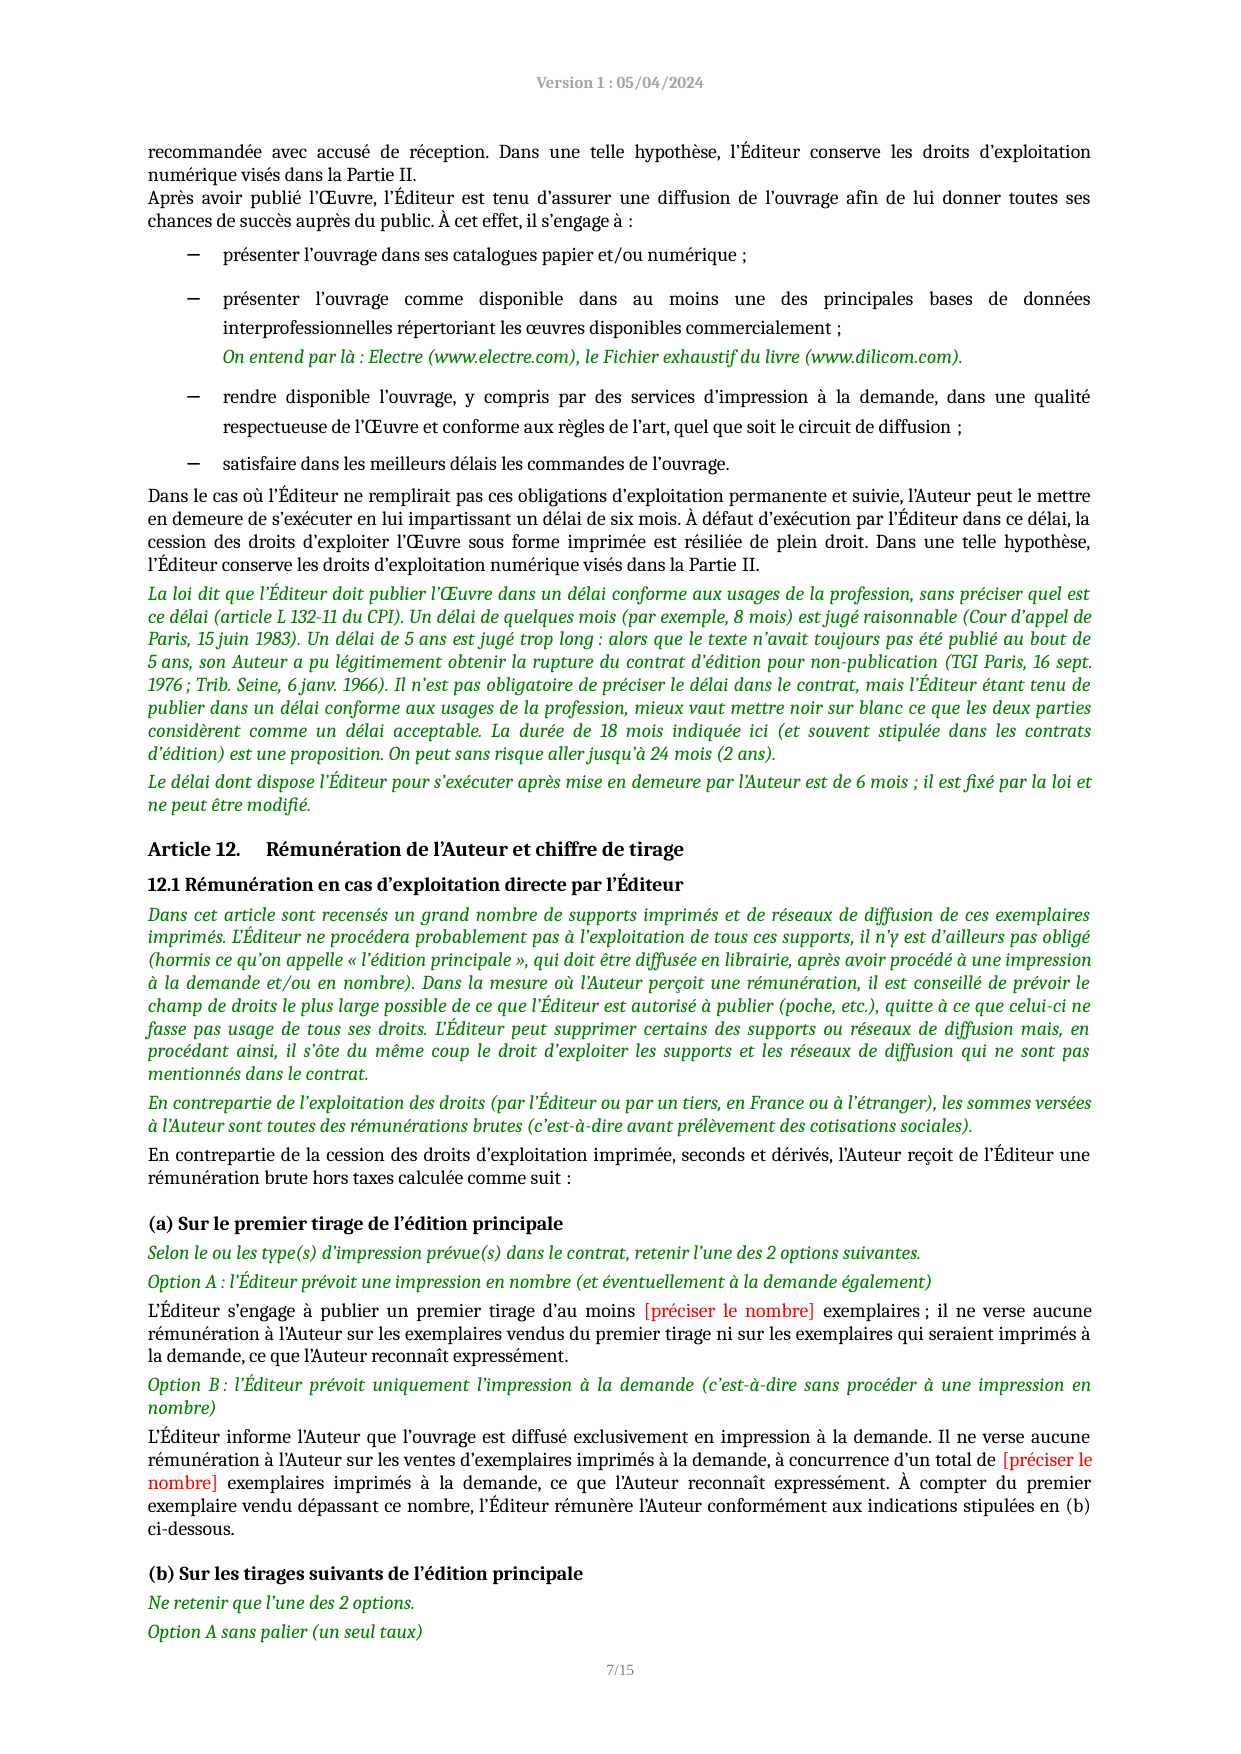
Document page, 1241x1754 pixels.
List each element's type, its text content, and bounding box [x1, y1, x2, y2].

text 12.1 Rémunération en cas d’exploitation directe par l’Éditeur [148, 874, 1092, 897]
text Option B : l’Éditeur prévoit uniquement l’impression à la demande (c’est-à-dire sans procéder à une impression en nombre) [148, 1374, 1092, 1420]
text La loi dit que l’Éditeur doit publier l’Œuvre dans un délai conforme aux usages de la profession, sans préciser quel est ce délai (article L 132-11 du CPI). Un délai de quelques mois (par exemple, 8 mois) est jugé raisonnable (Cour d’appel de Paris, 15 juin 1983). Un délai de 5 ans est jugé trop long : alors que le texte n’avait toujours pas été publié au bout de 5 ans, son Auteur a pu légitimement obtenir la rupture du contrat d’édition pour non-publication (TGI Paris, 16 sept. 1976 ; Trib. Seine, 6 janv. 1966). Il n’est pas obligatoire de préciser le délai dans le contrat, mais l’Éditeur étant tenu de publier dans un délai conforme aux usages de la profession, mieux vaut mettre noir sur blanc ce que les deux parties considèrent comme un délai acceptable. La durée de 18 mois indiquée ici (et souvent stipulée dans les contrats d’édition) est une proposition. On peut sans risque aller jusqu’à 24 mois (2 ans). [148, 582, 1092, 765]
subtitle Rémunération de l’Auteur et chiffre de tirage [148, 838, 1092, 862]
text Le délai dont dispose l’Éditeur pour s’exécuter après mise en demeure par l’Auteur est de 6 mois ; il est fixé par la loi et ne peut être modifié. [148, 771, 1092, 817]
list satisfaire dans les meilleurs délais les commandes de l’ouvrage. [185, 441, 1092, 482]
text recommandée avec accusé de réception. Dans une telle hypothèse, l’Éditeur conserve les droits d’exploitation numérique visés dans la Partie II. [148, 141, 1092, 186]
text Après avoir publié l’Œuvre, l’Éditeur est tenu d’assurer une diffusion de l’ouvrage afin de lui donner toutes ses chances de succès auprès du public. À cet effet, il s’engage à : [148, 186, 1092, 232]
text Option A : l’Éditeur prévoit une impression en nombre (et éventuellement à la demande également) [148, 1270, 1092, 1293]
text Dans le cas où l’Éditeur ne remplirait pas ces obligations d’exploitation permanente et suivie, l’Auteur peut le mettre en demeure de s’exécuter en lui impartissant un délai de six mois. À défaut d’exécution par l’Éditeur dans ce délai, la cession des droits d’exploiter l’Œuvre sous forme imprimée est résiliée de plein droit. Dans une telle hypothèse, l’Éditeur conserve les droits d’exploitation numérique visés dans la Partie II. [148, 485, 1092, 576]
text (a) Sur le premier tirage de l’édition principale [148, 1212, 1092, 1235]
list présenter l’ouvrage comme disponible dans au moins une des principales bases de données interprofessionnelles répertoriant les œuvres disponibles commercialement ; [185, 276, 1092, 339]
list rendre disponible l’ouvrage, y compris par des services d’impression à la demande, dans une qualité respectueuse de l’Œuvre et conforme aux règles de l’art, quel que soit le circuit de diffusion ; [185, 374, 1092, 438]
text Dans cet article sont recensés un grand nombre de supports imprimés et de réseaux de diffusion de ces exemplaires imprimés. L’Éditeur ne procédera probablement pas à l’exploitation de tous ces supports, il n’y est d’ailleurs pas obligé (hormis ce qu’on appelle « l’édition principale », qui doit être diffusée en librairie, après avoir procédé à une impression à la demande et/ou en nombre). Dans la mesure où l’Auteur perçoit une rémunération, il est conseillé de prévoir le champ de droits le plus large possible de ce que l’Éditeur est autorisé à publier (poche, etc.), quitte à ce que celui-ci ne fasse pas usage de tous ses droits. L’Éditeur peut supprimer certains des supports ou réseaux de diffusion mais, en procédant ainsi, il s’ôte du même coup le droit d’exploiter les supports et les réseaux de diffusion qui ne sont pas mentionnés dans le contrat. [148, 903, 1092, 1086]
text On entend par là : Electre (www.electre.com), le Fichier exhaustif du livre (www.dilicom.com). [148, 346, 1092, 368]
text En contrepartie de la cession des droits d’exploitation imprimée, seconds et dérivés, l’Auteur reçoit de l’Éditeur une rémunération brute hors taxes calculée comme suit : [148, 1144, 1092, 1189]
text En contrepartie de l’exploitation des droits (par l’Éditeur ou par un tiers, en France ou à l’étranger), les sommes versées à l’Auteur sont toutes des rémunérations brutes (c’est-à-dire avant prélèvement des cotisations sociales). [148, 1092, 1092, 1137]
text Ne retenir que l’une des 2 options. [148, 1592, 1092, 1615]
text (b) Sur les tirages suivants de l’édition principale [148, 1563, 1092, 1586]
text Option A sans palier (un seul taux) [148, 1621, 1092, 1644]
text Selon le ou les type(s) d’impression prévue(s) dans le contrat, retenir l’une des 2 options suivantes. [148, 1241, 1092, 1264]
text L’Éditeur s’engage à publier un premier tirage d’au moins [préciser le nombre] exemplaires ; il ne verse aucune rémunération à l’Auteur sur les exemplaires vendus du premier tirage ni sur les exemplaires qui seraient imprimés à la demande, ce que l’Auteur reconnaît expressément. [148, 1299, 1092, 1368]
list présenter l’ouvrage dans ses catalogues papier et/ou numérique ; [185, 232, 1092, 273]
text L’Éditeur informe l’Auteur que l’ouvrage est diffusé exclusivement en impression à la demande. Il ne verse aucune rémunération à l’Auteur sur les ventes d’exemplaires imprimés à la demande, à concurrence d’un total de [préciser le nombre] exemplaires imprimés à la demande, ce que l’Auteur reconnaît expressément. À compter du premier exemplaire vendu dépassant ce nombre, l’Éditeur rémunère l’Auteur conformément aux indications stipulées en (b) ci-dessous. [148, 1426, 1092, 1540]
